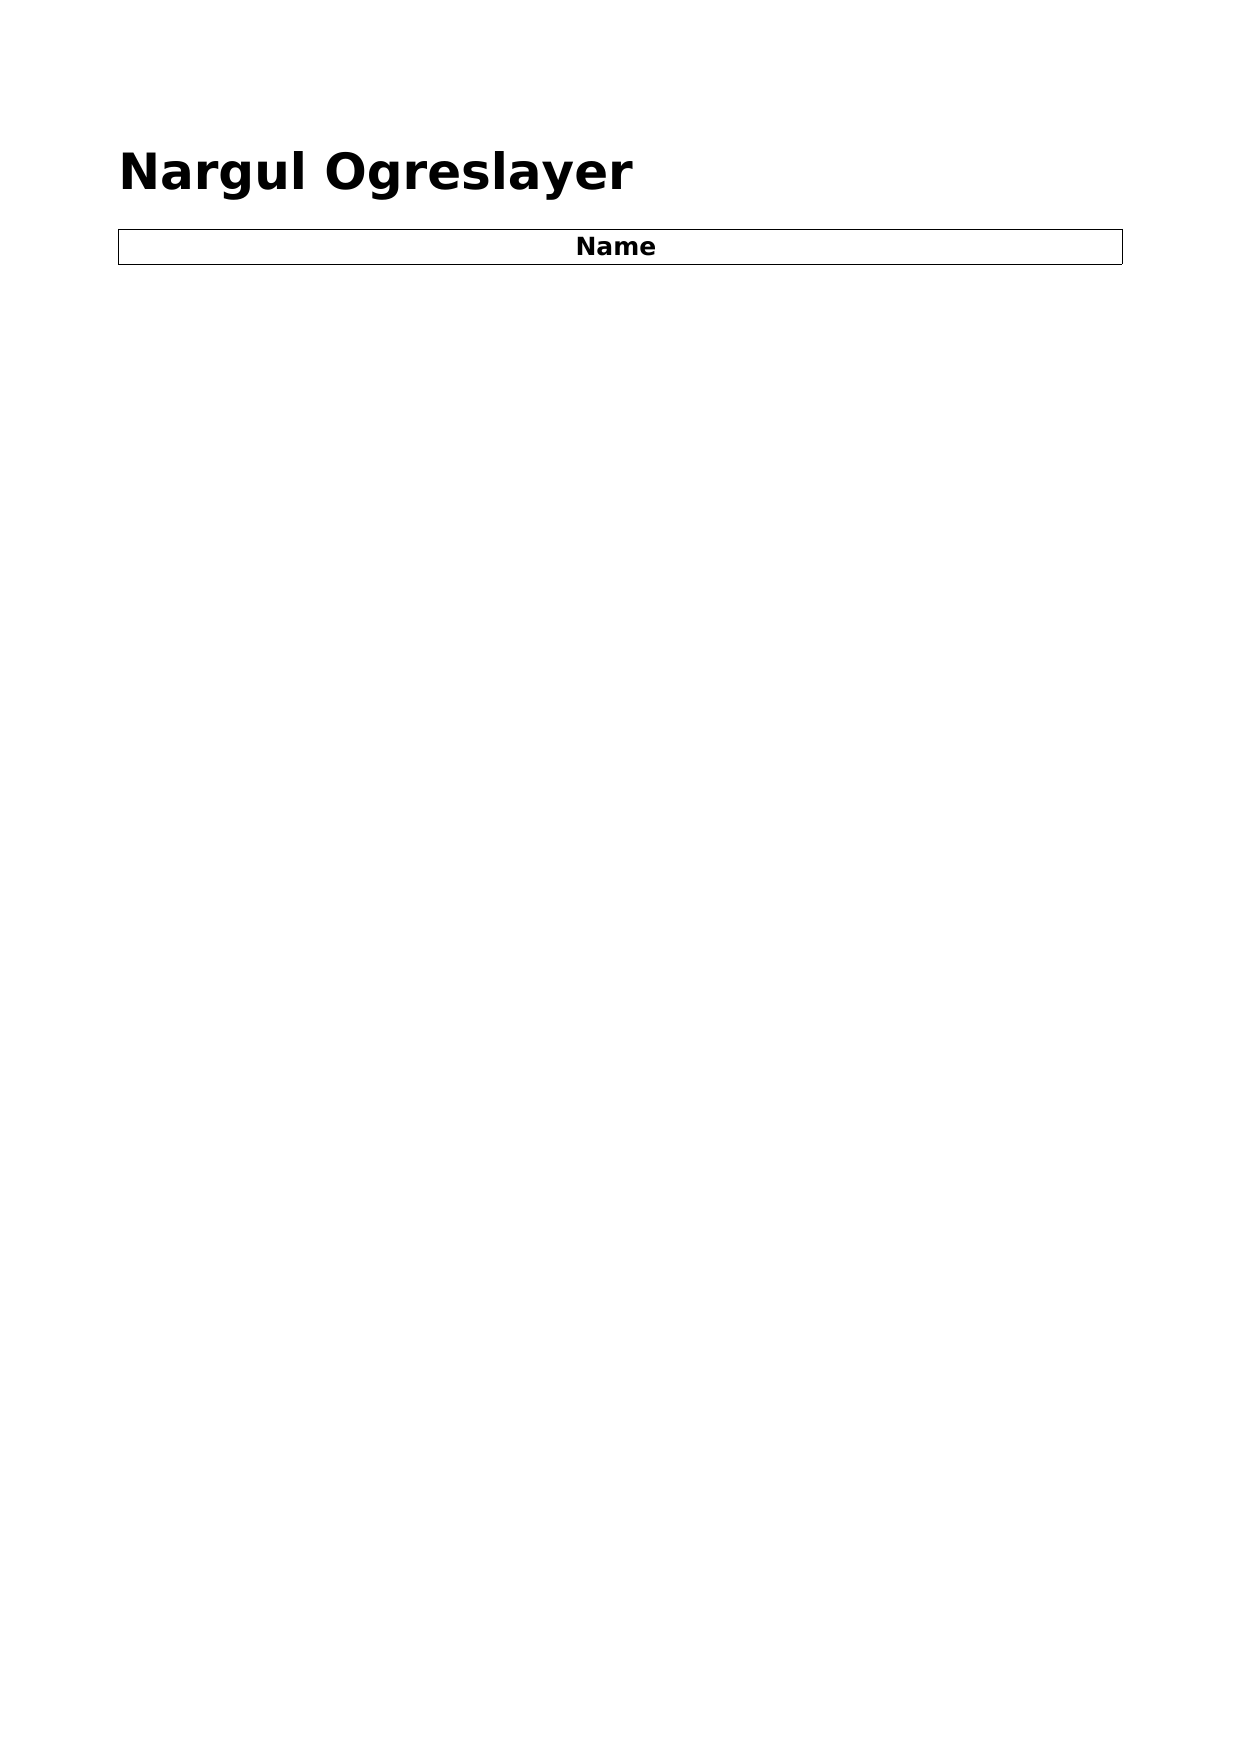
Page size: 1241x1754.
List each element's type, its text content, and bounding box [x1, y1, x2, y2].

table_header Name [119, 230, 1122, 264]
subtitle Nargul Ogreslayer [118, 143, 1122, 201]
